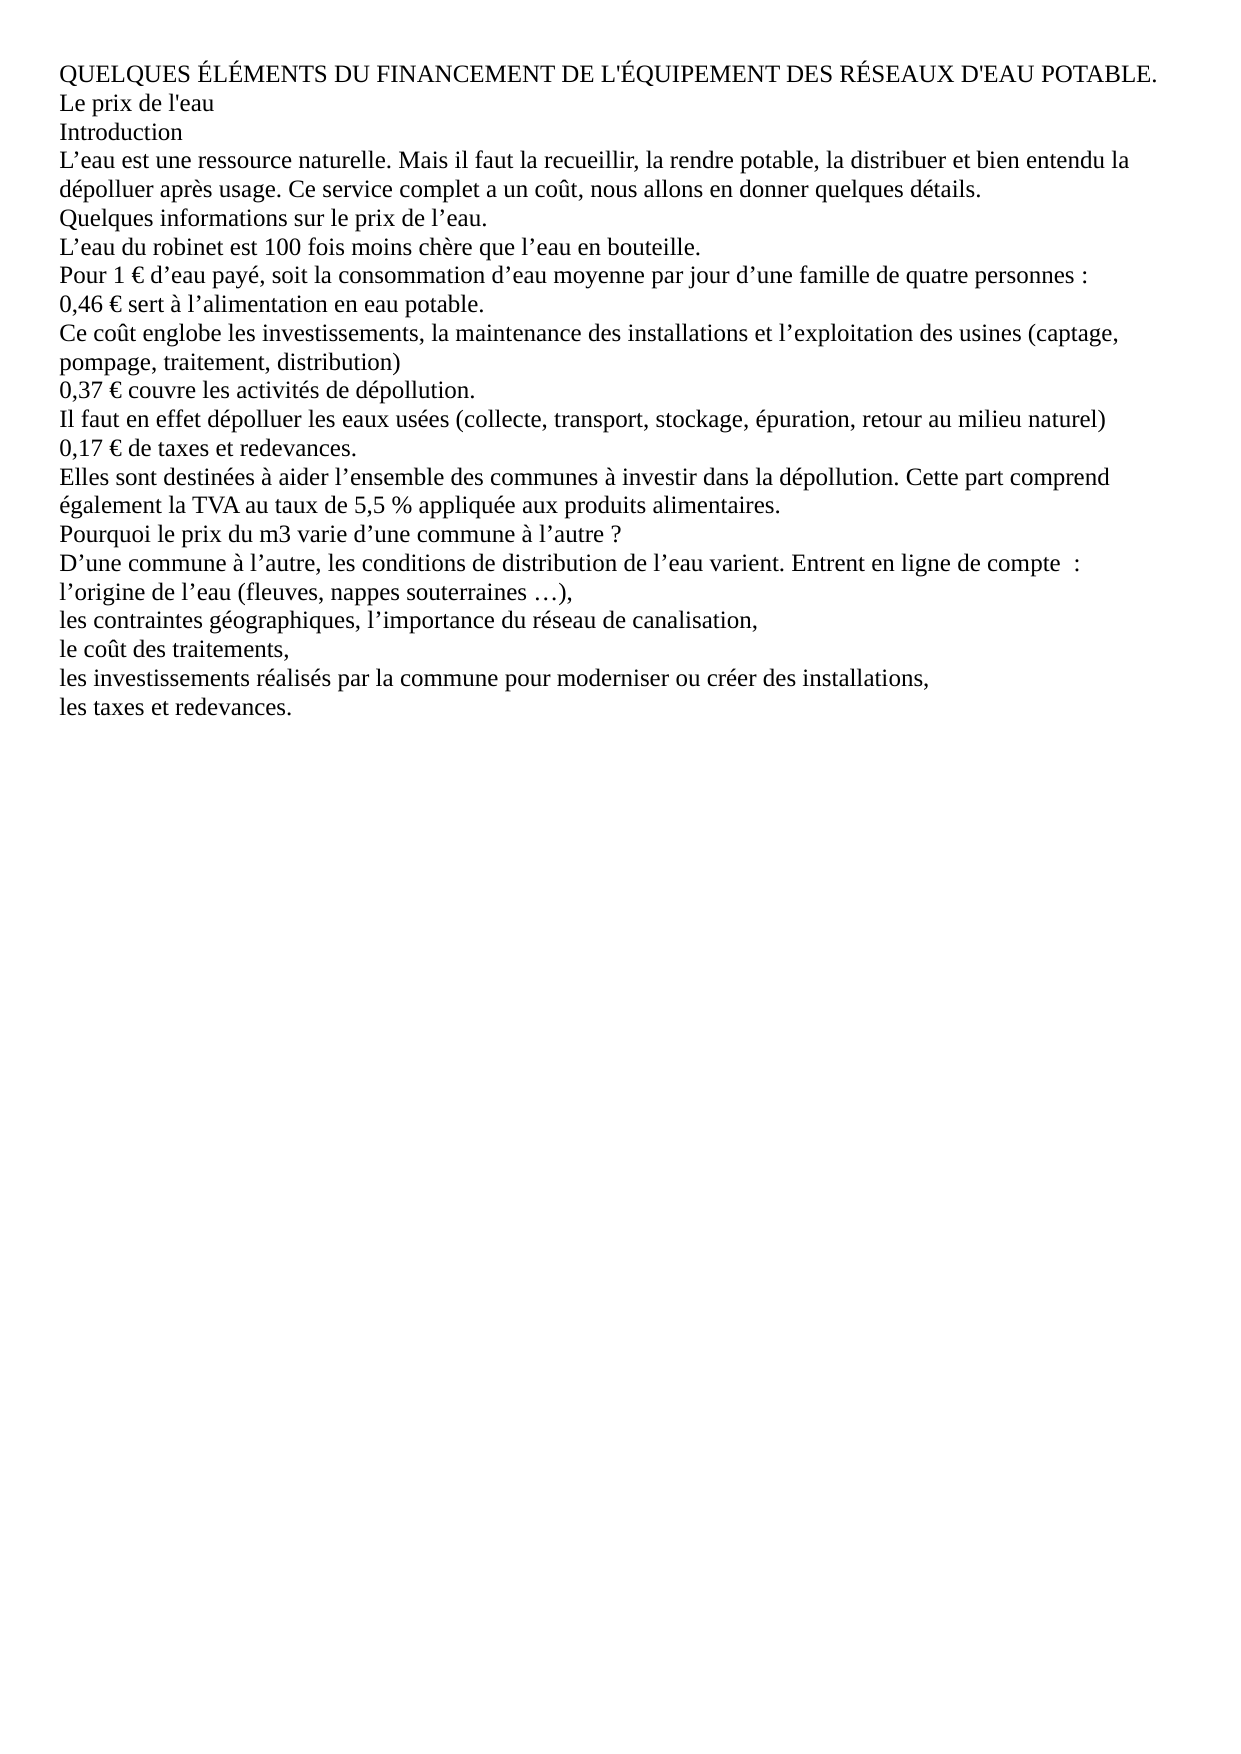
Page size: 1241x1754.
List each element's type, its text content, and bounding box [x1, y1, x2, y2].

text Quelques informations sur le prix de l’eau. [59, 203, 1181, 232]
text 0,46 € sert à l’alimentation en eau potable. [59, 289, 1181, 318]
text Pour 1 € d’eau payé, soit la consommation d’eau moyenne par jour d’une famille de quatre personnes : [59, 260, 1181, 289]
text L’eau du robinet est 100 fois moins chère que l’eau en bouteille. [59, 232, 1181, 260]
text Ce coût englobe les investissements, la maintenance des installations et l’exploitation des usines (captage, pompage, traitement, distribution) [59, 318, 1181, 375]
text Il faut en effet dépolluer les eaux usées (collecte, transport, stockage, épuration, retour au milieu naturel) [59, 404, 1181, 433]
text les investissements réalisés par la commune pour moderniser ou créer des installations, [59, 663, 1181, 692]
text QUELQUES ÉLÉMENTS DU FINANCEMENT DE L'ÉQUIPEMENT DES RÉSEAUX D'EAU POTABLE. [59, 59, 1181, 88]
text Pourquoi le prix du m3 varie d’une commune à l’autre ? [59, 519, 1181, 548]
text Introduction [59, 117, 1181, 145]
text 0,37 € couvre les activités de dépollution. [59, 375, 1181, 404]
text D’une commune à l’autre, les conditions de distribution de l’eau varient. Entrent en ligne de compte : [59, 548, 1181, 577]
text les taxes et redevances. [59, 692, 1181, 720]
text le coût des traitements, [59, 634, 1181, 663]
text L’eau est une ressource naturelle. Mais il faut la recueillir, la rendre potable, la distribuer et bien entendu la dépolluer après usage. Ce service complet a un coût, nous allons en donner quelques détails. [59, 145, 1181, 203]
text l’origine de l’eau (fleuves, nappes souterraines …), [59, 577, 1181, 605]
text Elles sont destinées à aider l’ensemble des communes à investir dans la dépollution. Cette part comprend également la TVA au taux de 5,5 % appliquée aux produits alimentaires. [59, 462, 1181, 519]
text les contraintes géographiques, l’importance du réseau de canalisation, [59, 605, 1181, 634]
text Le prix de l'eau [59, 88, 1181, 117]
text 0,17 € de taxes et redevances. [59, 433, 1181, 462]
